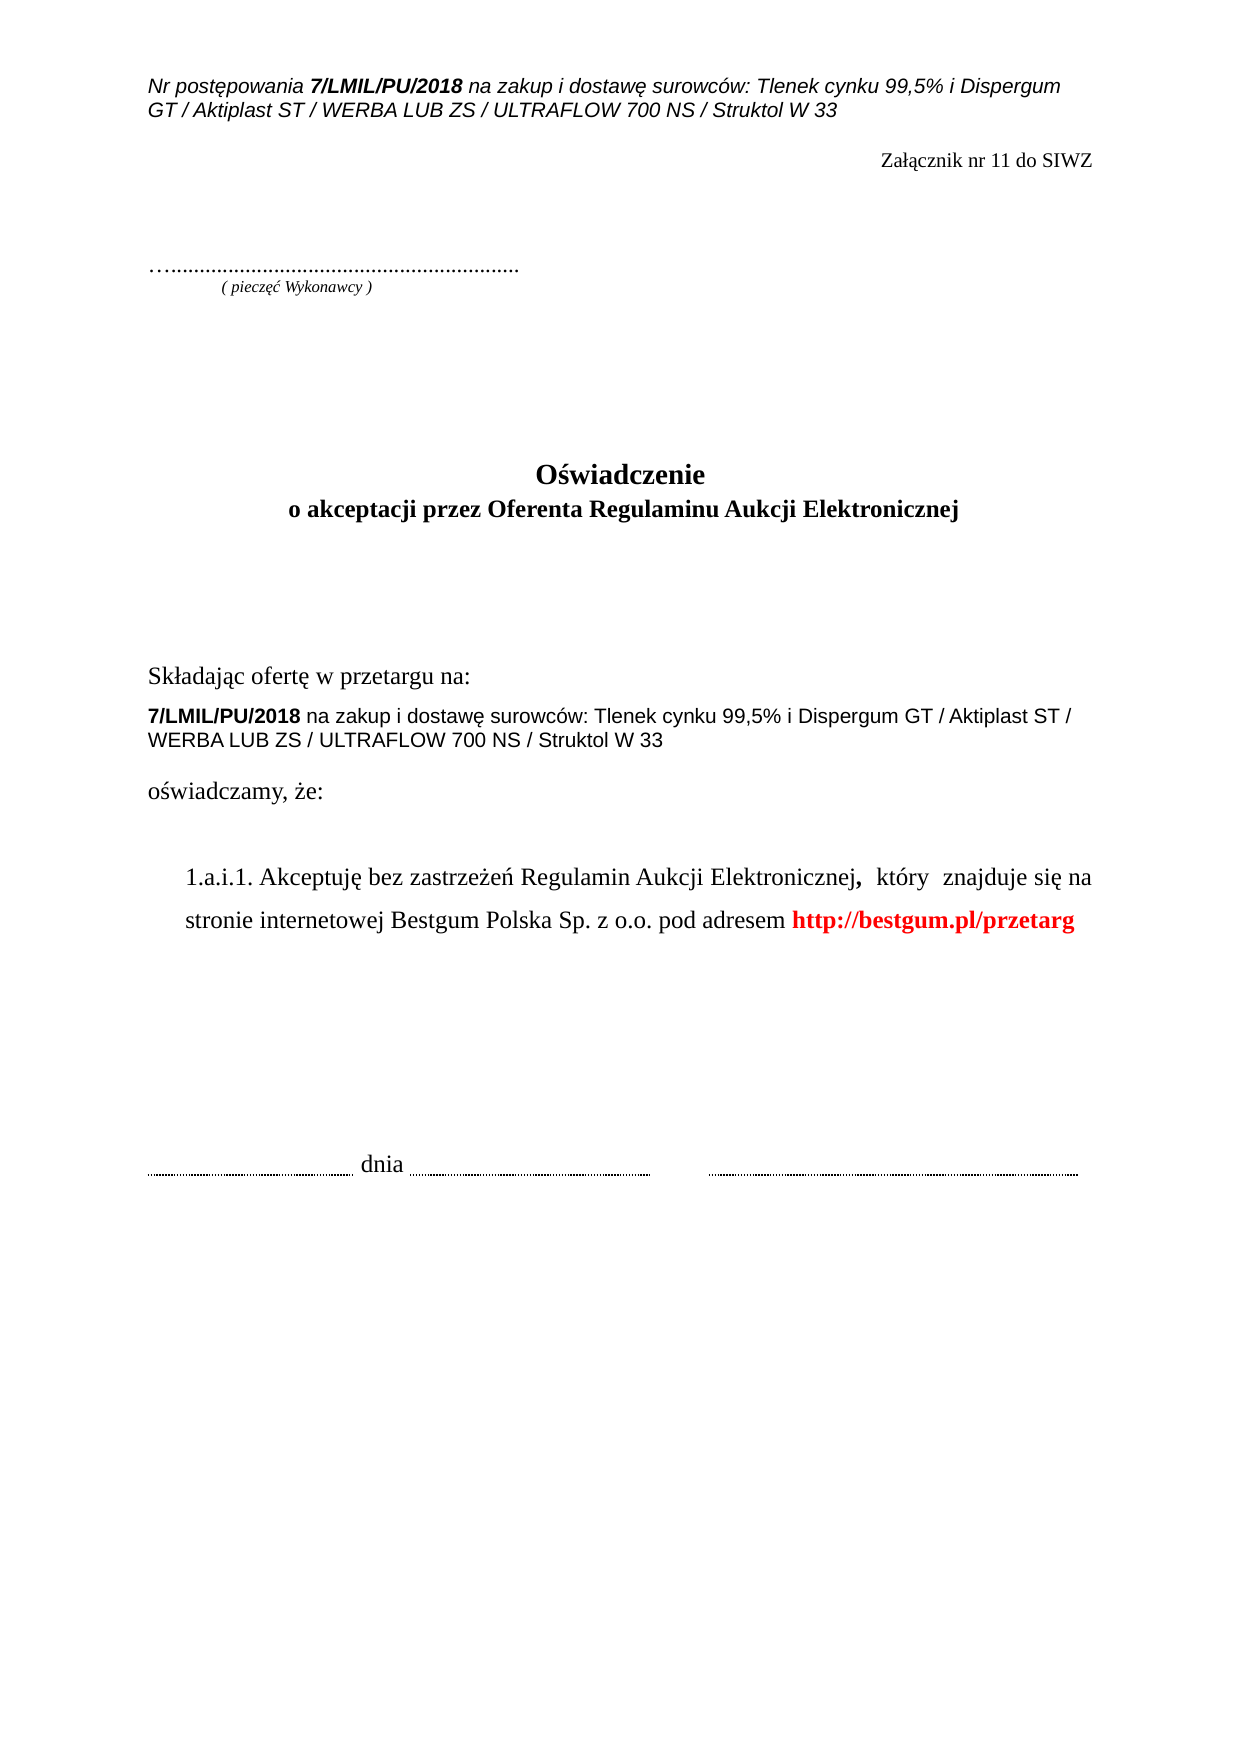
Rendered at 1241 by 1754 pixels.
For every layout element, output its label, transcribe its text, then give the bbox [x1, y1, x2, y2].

text Załącznik nr 11 do SIWZ [148, 148, 1093, 172]
text …............................................................. [148, 251, 1093, 277]
text o akceptacji przez Oferenta Regulaminu Aukcji Elektronicznej [148, 490, 1093, 524]
text Składając ofertę w przetargu na: [148, 661, 1093, 690]
list Akceptuję bez zastrzeżeń Regulamin Aukcji Elektronicznej, który znajduje się na stronie internetowej Bestgum Polska Sp. z o.o. pod adresem http://bestgum.pl/przetarg [185, 862, 1093, 934]
text dnia [148, 1149, 1093, 1178]
text oświadczamy, że: [148, 776, 1093, 805]
text ( pieczęć Wykonawcy ) [148, 277, 1093, 296]
text 7/LMIL/PU/2018 na zakup i dostawę surowców: Tlenek cynku 99,5% i Dispergum GT / Aktiplast ST / WERBA LUB ZS / ULTRAFLOW 700 NS / Struktol W 33 [148, 704, 1091, 752]
text Oświadczenie [148, 457, 1093, 490]
